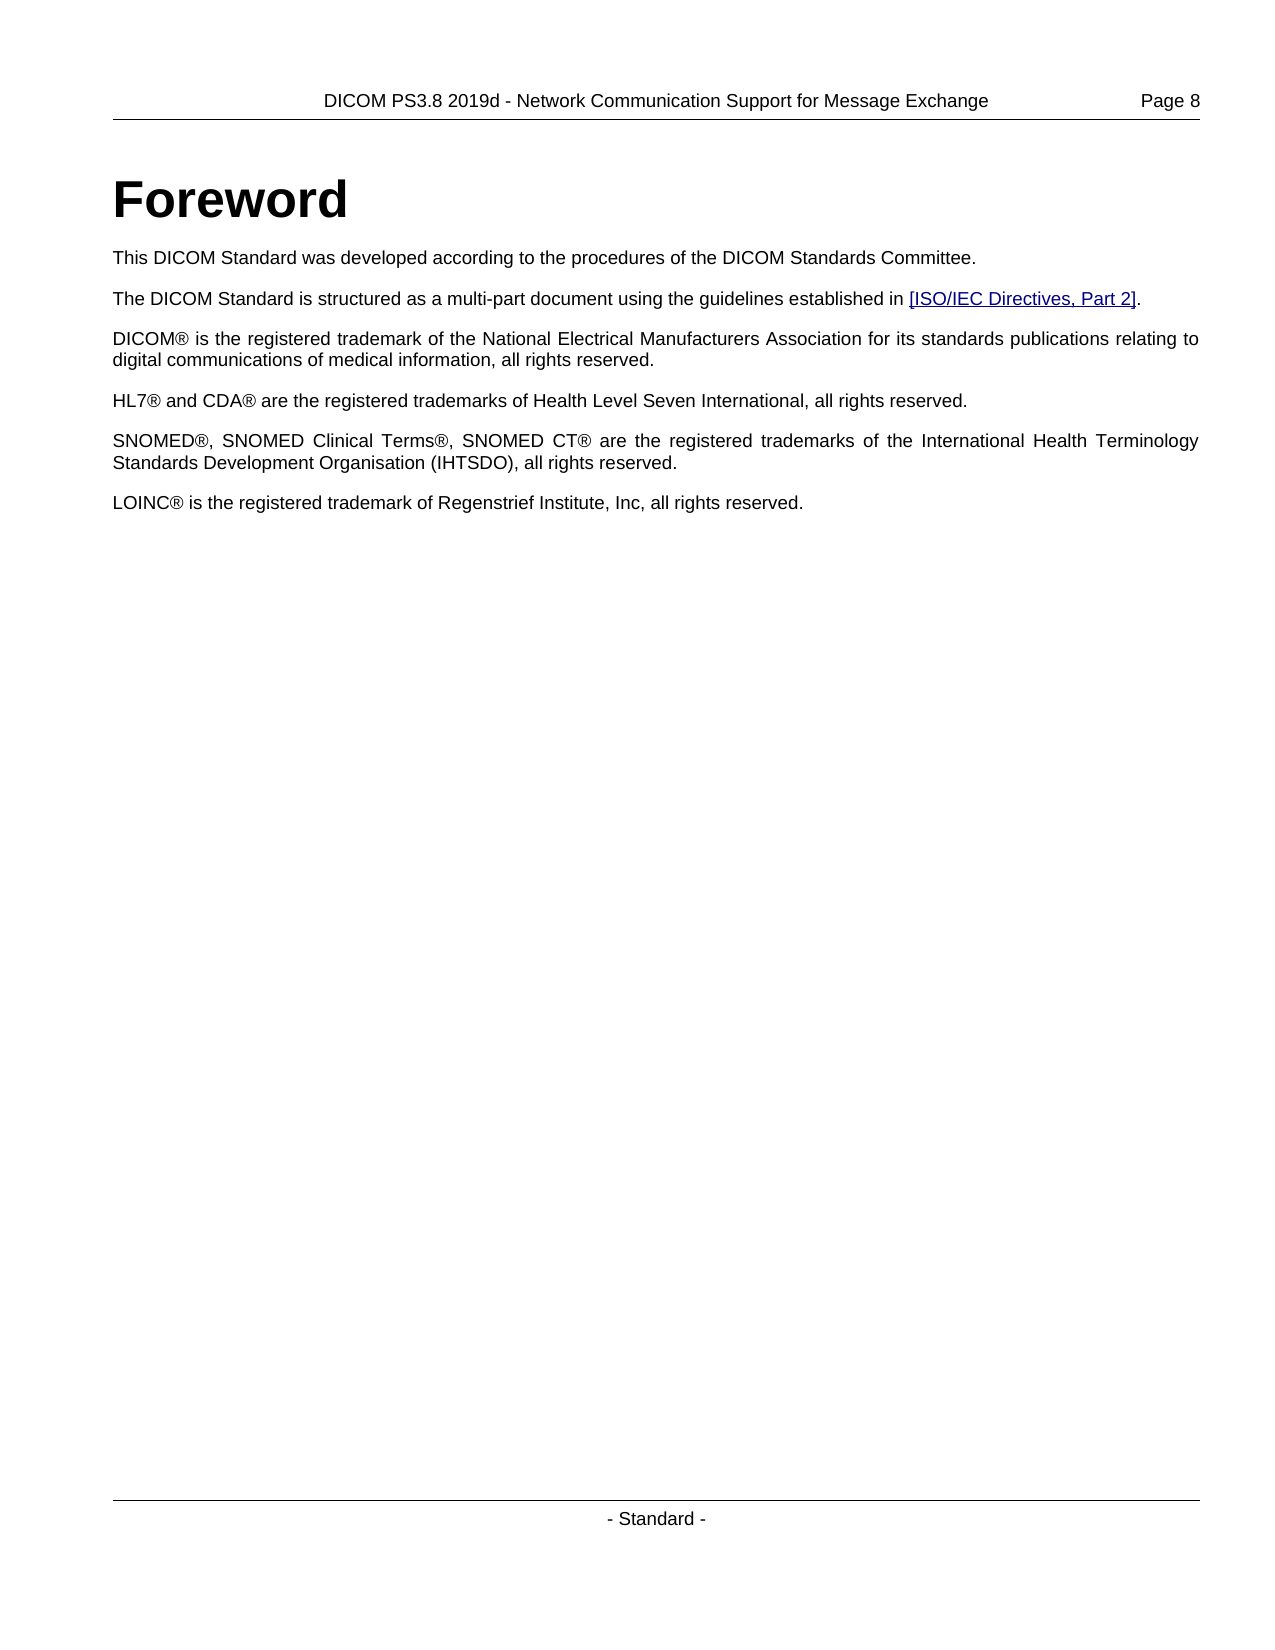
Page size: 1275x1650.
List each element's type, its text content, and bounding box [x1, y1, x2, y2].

text This DICOM Standard was developed according to the procedures of the DICOM Standards Committee. [112, 247, 1200, 269]
text SNOMED®, SNOMED Clinical Terms®, SNOMED CT® are the registered trademarks of the International Health Terminology Standards Development Organisation (IHTSDO), all rights reserved. [112, 430, 1200, 473]
text HL7® and CDA® are the registered trademarks of Health Level Seven International, all rights reserved. [112, 389, 1200, 411]
text LOINC® is the registered trademark of Regenstrief Institute, Inc, all rights reserved. [112, 492, 1200, 513]
text The DICOM Standard is structured as a multi-part document using the guidelines established in [ISO/IEC Directives, Part 2]. [112, 287, 1200, 309]
text DICOM® is the registered trademark of the National Electrical Manufacturers Association for its standards publications relating to digital communications of medical information, all rights reserved. [112, 328, 1200, 371]
text Foreword [112, 169, 1200, 228]
